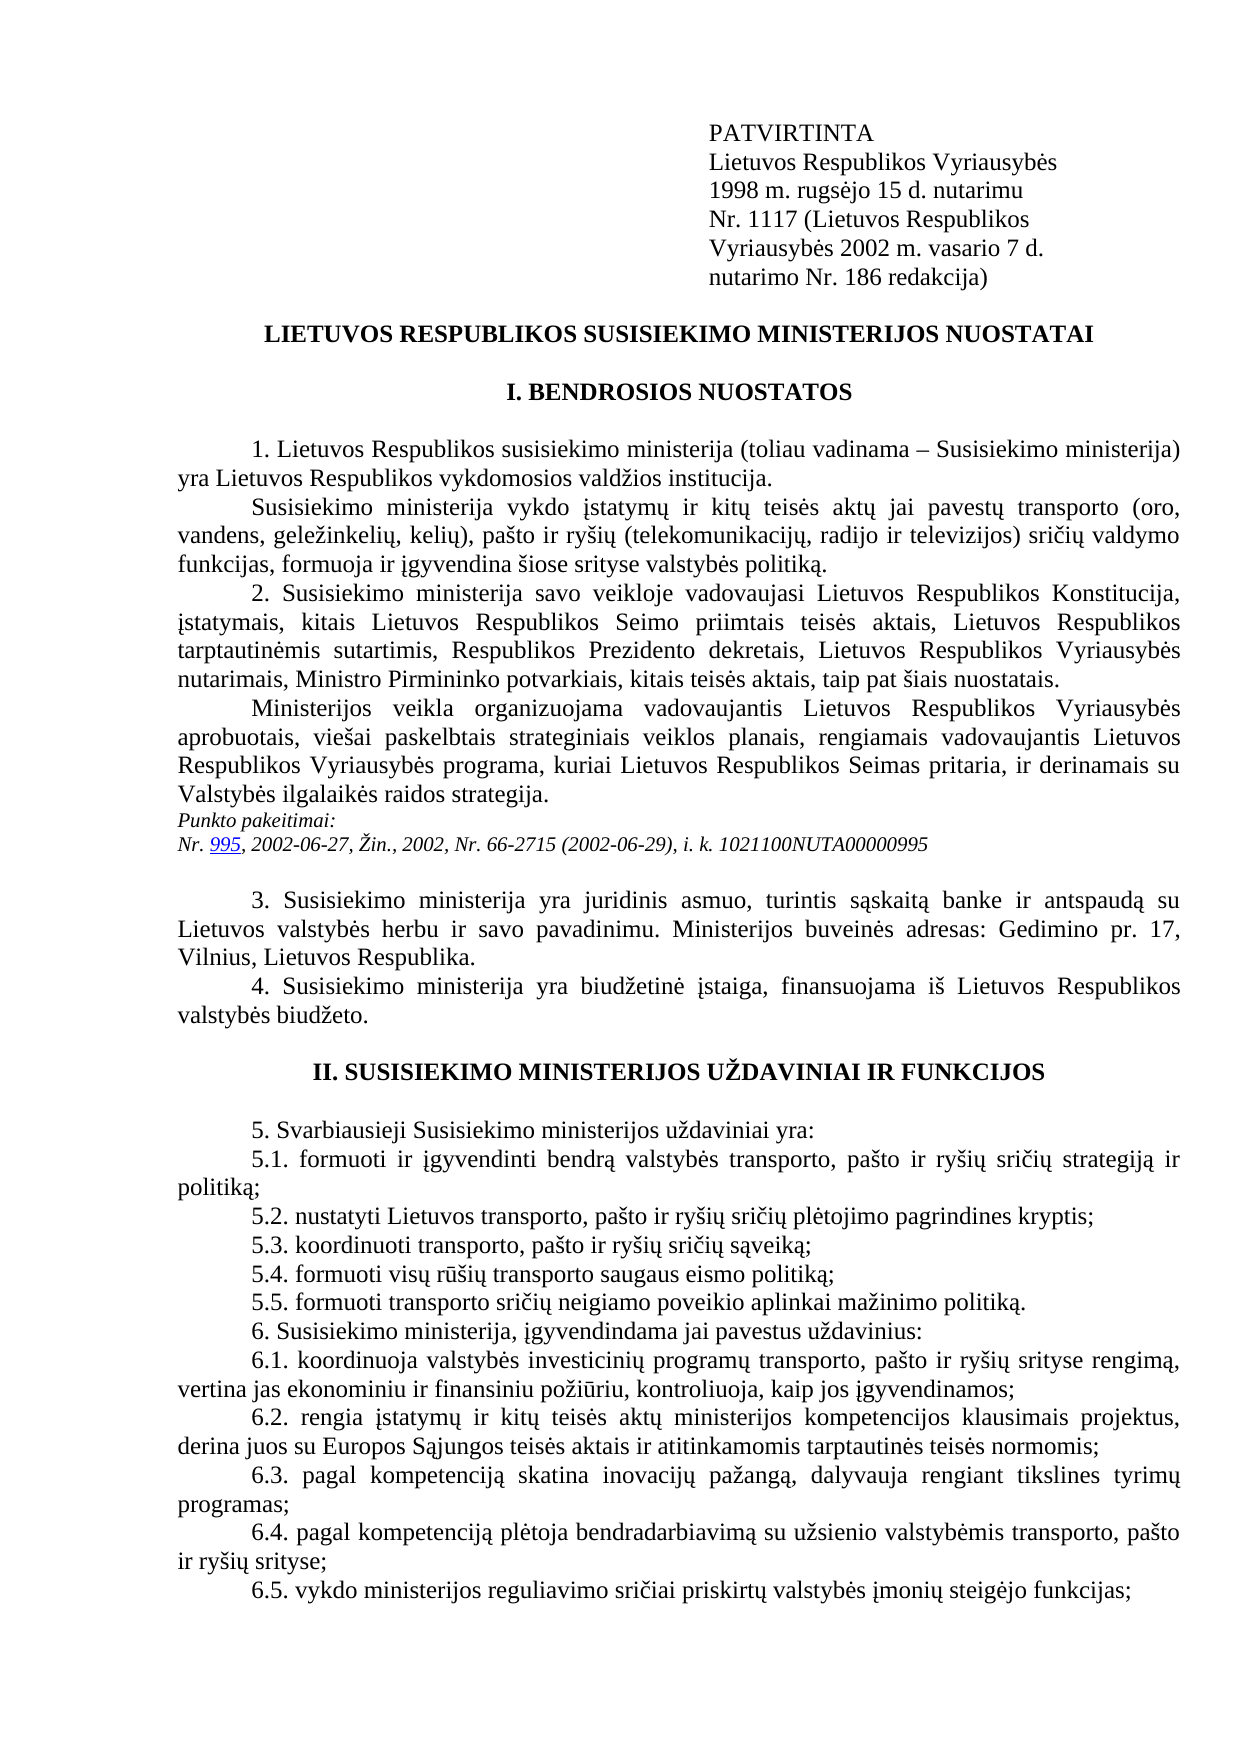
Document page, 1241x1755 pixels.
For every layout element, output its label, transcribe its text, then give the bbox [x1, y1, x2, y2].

text PATVIRTINTA [177, 118, 1181, 147]
text 6.3. pagal kompetenciją skatina inovacijų pažangą, dalyvauja rengiant tikslines tyrimų programas; [177, 1460, 1181, 1517]
text 6.5. vykdo ministerijos reguliavimo sričiai priskirtų valstybės įmonių steigėjo funkcijas; [177, 1575, 1181, 1604]
text 5.2. nustatyti Lietuvos transporto, pašto ir ryšių sričių plėtojimo pagrindines kryptis; [177, 1201, 1181, 1230]
text 5.1. formuoti ir įgyvendinti bendrą valstybės transporto, pašto ir ryšių sričių strategiją ir politiką; [177, 1144, 1181, 1201]
text 1. Lietuvos Respublikos susisiekimo ministerija (toliau vadinama – Susisiekimo ministerija) yra Lietuvos Respublikos vykdomosios valdžios institucija. [177, 434, 1181, 492]
text 5.3. koordinuoti transporto, pašto ir ryšių sričių sąveiką; [177, 1230, 1181, 1259]
text Nr. 1117 (Lietuvos Respublikos [177, 204, 1181, 233]
text II. SUSISIEKIMO MINISTERIJOS UŽDAVINIAI IR FUNKCIJOS [177, 1057, 1181, 1086]
text 6. Susisiekimo ministerija, įgyvendindama jai pavestus uždavinius: [177, 1316, 1181, 1345]
text Lietuvos Respublikos Vyriausybės [177, 147, 1181, 176]
text Punkto pakeitimai: [177, 808, 1181, 832]
text LIETUVOS RESPUBLIKOS SUSISIEKIMO MINISTERIJOS NUOSTATAI [177, 319, 1181, 348]
text 4. Susisiekimo ministerija yra biudžetinė įstaiga, finansuojama iš Lietuvos Respublikos valstybės biudžeto. [177, 971, 1181, 1029]
text Susisiekimo ministerija vykdo įstatymų ir kitų teisės aktų jai pavestų transporto (oro, vandens, geležinkelių, kelių), pašto ir ryšių (telekomunikacijų, radijo ir televizijos) sričių valdymo funkcijas, formuoja ir įgyvendina šiose srityse valstybės politiką. [177, 492, 1181, 578]
text Nr. 995, 2002-06-27, Žin., 2002, Nr. 66-2715 (2002-06-29), i. k. 1021100NUTA00000995 [177, 832, 1181, 856]
text nutarimo Nr. 186 redakcija) [177, 262, 1181, 291]
text 3. Susisiekimo ministerija yra juridinis asmuo, turintis sąskaitą banke ir antspaudą su Lietuvos valstybės herbu ir savo pavadinimu. Ministerijos buveinės adresas: Gedimino pr. 17, Vilnius, Lietuvos Respublika. [177, 885, 1181, 971]
text Vyriausybės 2002 m. vasario 7 d. [177, 233, 1181, 262]
text 2. Susisiekimo ministerija savo veikloje vadovaujasi Lietuvos Respublikos Konstitucija, įstatymais, kitais Lietuvos Respublikos Seimo priimtais teisės aktais, Lietuvos Respublikos tarptautinėmis sutartimis, Respublikos Prezidento dekretais, Lietuvos Respublikos Vyriausybės nutarimais, Ministro Pirmininko potvarkiais, kitais teisės aktais, taip pat šiais nuostatais. [177, 578, 1181, 693]
text 5.5. formuoti transporto sričių neigiamo poveikio aplinkai mažinimo politiką. [177, 1287, 1181, 1316]
text 6.2. rengia įstatymų ir kitų teisės aktų ministerijos kompetencijos klausimais projektus, derina juos su Europos Sąjungos teisės aktais ir atitinkamomis tarptautinės teisės normomis; [177, 1402, 1181, 1460]
text 6.4. pagal kompetenciją plėtoja bendradarbiavimą su užsienio valstybėmis transporto, pašto ir ryšių srityse; [177, 1517, 1181, 1575]
text 5.4. formuoti visų rūšių transporto saugaus eismo politiką; [177, 1259, 1181, 1287]
text 6.1. koordinuoja valstybės investicinių programų transporto, pašto ir ryšių srityse rengimą, vertina jas ekonominiu ir finansiniu požiūriu, kontroliuoja, kaip jos įgyvendinamos; [177, 1345, 1181, 1402]
text I. BENDROSIOS NUOSTATOS [177, 377, 1181, 406]
text 5. Svarbiausieji Susisiekimo ministerijos uždaviniai yra: [177, 1115, 1181, 1144]
text Ministerijos veikla organizuojama vadovaujantis Lietuvos Respublikos Vyriausybės aprobuotais, viešai paskelbtais strateginiais veiklos planais, rengiamais vadovaujantis Lietuvos Respublikos Vyriausybės programa, kuriai Lietuvos Respublikos Seimas pritaria, ir derinamais su Valstybės ilgalaikės raidos strategija. [177, 693, 1181, 808]
text 1998 m. rugsėjo 15 d. nutarimu [177, 176, 1181, 204]
